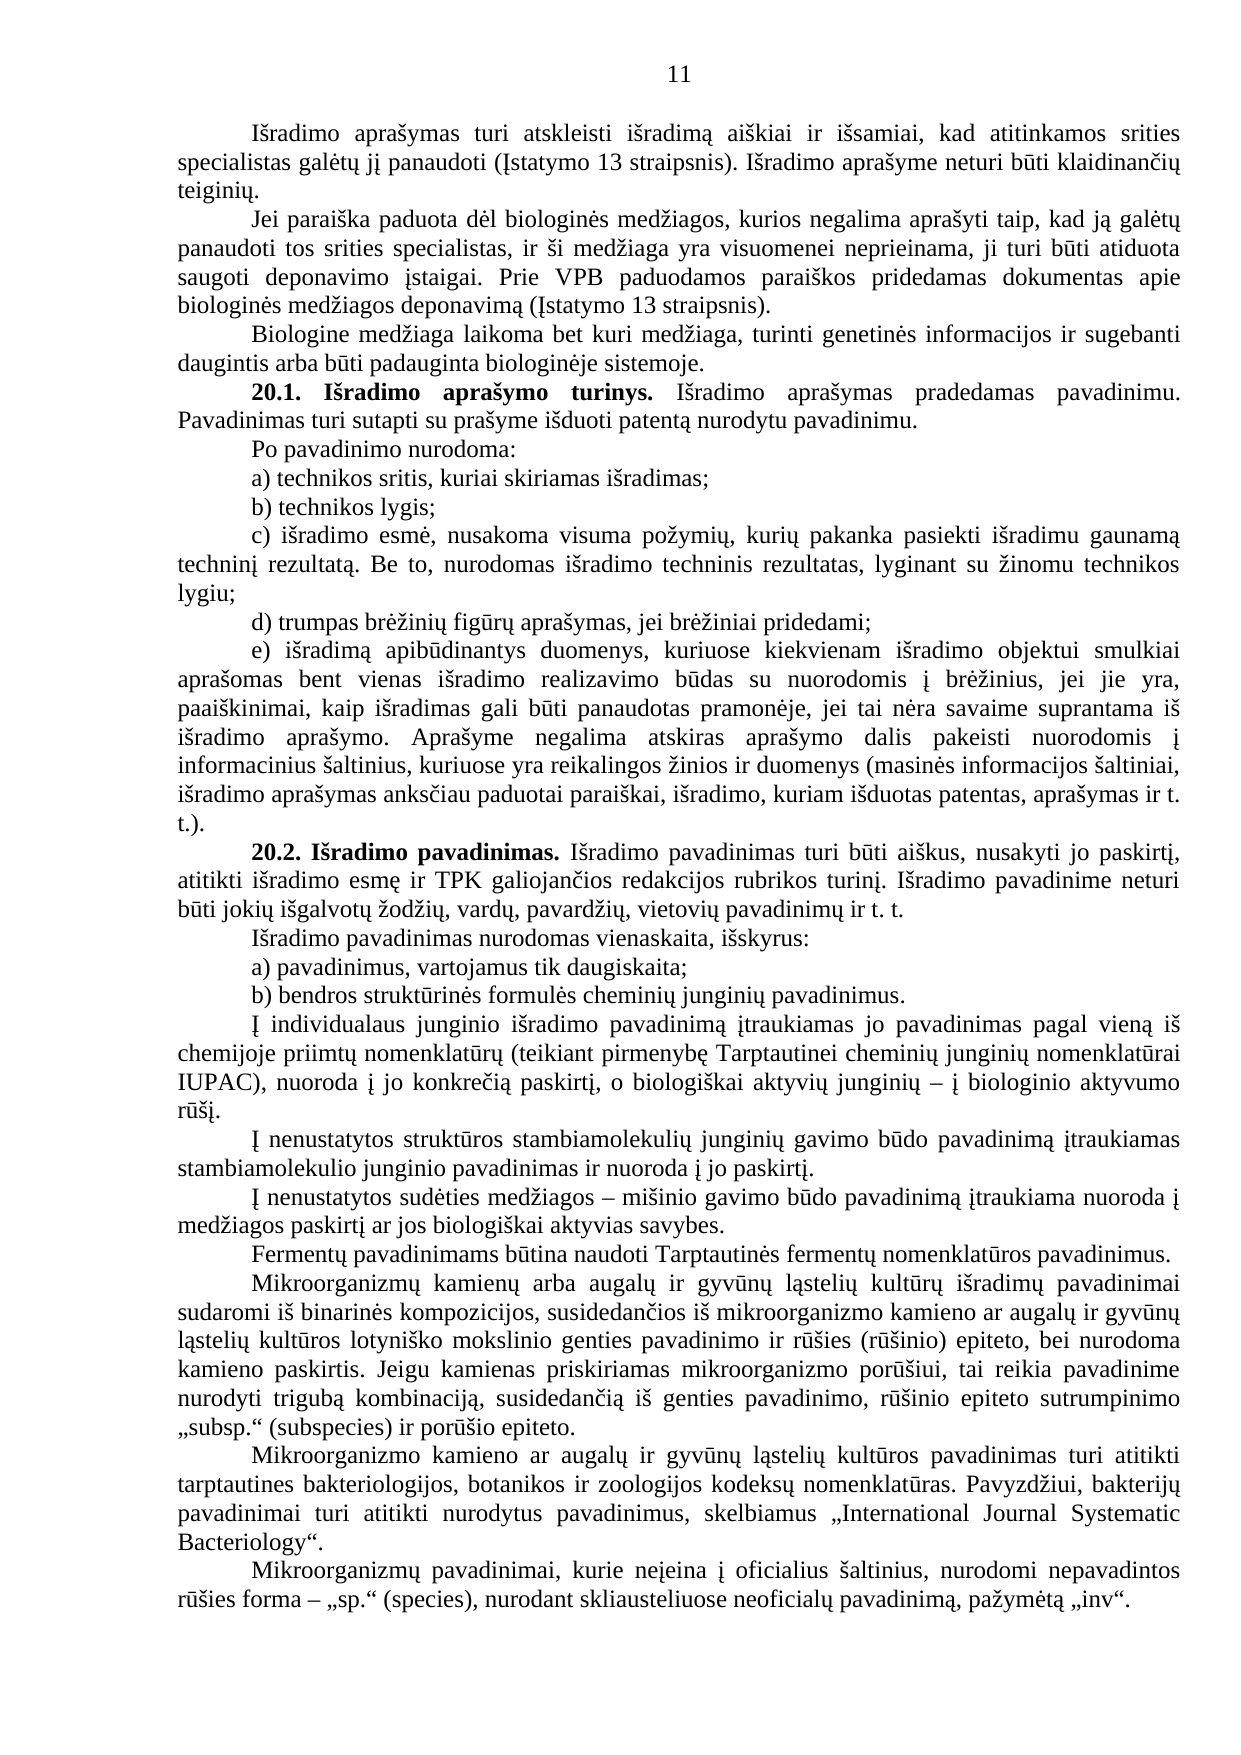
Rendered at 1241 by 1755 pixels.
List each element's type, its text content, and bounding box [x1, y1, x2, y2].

text Išradimo pavadinimas nurodomas vienaskaita, išskyrus: [177, 923, 1181, 952]
text Po pavadinimo nurodoma: [177, 434, 1181, 463]
text 20.2. Išradimo pavadinimas. Išradimo pavadinimas turi būti aiškus, nusakyti jo paskirtį, atitikti išradimo esmę ir TPK galiojančios redakcijos rubrikos turinį. Išradimo pavadinime neturi būti jokių išgalvotų žodžių, vardų, pavardžių, vietovių pavadinimų ir t. t. [177, 837, 1181, 923]
text a) technikos sritis, kuriai skiriamas išradimas; [177, 463, 1181, 492]
text Mikroorganizmų kamienų arba augalų ir gyvūnų ląstelių kultūrų išradimų pavadinimai sudaromi iš binarinės kompozicijos, susidedančios iš mikroorganizmo kamieno ar augalų ir gyvūnų ląstelių kultūros lotyniško mokslinio genties pavadinimo ir rūšies (rūšinio) epiteto, bei nurodoma kamieno paskirtis. Jeigu kamienas priskiriamas mikroorganizmo porūšiui, tai reikia pavadinime nurodyti trigubą kombinaciją, susidedančią iš genties pavadinimo, rūšinio epiteto sutrumpinimo „subsp.“ (subspecies) ir porūšio epiteto. [177, 1268, 1181, 1441]
text Į nenustatytos sudėties medžiagos – mišinio gavimo būdo pavadinimą įtraukiama nuoroda į medžiagos paskirtį ar jos biologiškai aktyvias savybes. [177, 1182, 1181, 1239]
text Išradimo aprašymas turi atskleisti išradimą aiškiai ir išsamiai, kad atitinkamos srities specialistas galėtų jį panaudoti (Įstatymo 13 straipsnis). Išradimo aprašyme neturi būti klaidinančių teiginių. [177, 118, 1181, 204]
text d) trumpas brėžinių figūrų aprašymas, jei brėžiniai pridedami; [177, 607, 1181, 636]
text 20.1. Išradimo aprašymo turinys. Išradimo aprašymas pradedamas pavadinimu. Pavadinimas turi sutapti su prašyme išduoti patentą nurodytu pavadinimu. [177, 377, 1181, 434]
text e) išradimą apibūdinantys duomenys, kuriuose kiekvienam išradimo objektui smulkiai aprašomas bent vienas išradimo realizavimo būdas su nuorodomis į brėžinius, jei jie yra, paaiškinimai, kaip išradimas gali būti panaudotas pramonėje, jei tai nėra savaime suprantama iš išradimo aprašymo. Aprašyme negalima atskiras aprašymo dalis pakeisti nuorodomis į informacinius šaltinius, kuriuose yra reikalingos žinios ir duomenys (masinės informacijos šaltiniai, išradimo aprašymas anksčiau paduotai paraiškai, išradimo, kuriam išduotas patentas, aprašymas ir t. t.). [177, 636, 1181, 837]
text Į nenustatytos struktūros stambiamolekulių junginių gavimo būdo pavadinimą įtraukiamas stambiamolekulio junginio pavadinimas ir nuoroda į jo paskirtį. [177, 1124, 1181, 1182]
text c) išradimo esmė, nusakoma visuma požymių, kurių pakanka pasiekti išradimu gaunamą techninį rezultatą. Be to, nurodomas išradimo techninis rezultatas, lyginant su žinomu technikos lygiu; [177, 521, 1181, 607]
text Jei paraiška paduota dėl biologinės medžiagos, kurios negalima aprašyti taip, kad ją galėtų panaudoti tos srities specialistas, ir ši medžiaga yra visuomenei neprieinama, ji turi būti atiduota saugoti deponavimo įstaigai. Prie VPB paduodamos paraiškos pridedamas dokumentas apie biologinės medžiagos deponavimą (Įstatymo 13 straipsnis). [177, 204, 1181, 319]
text b) technikos lygis; [177, 492, 1181, 521]
text Mikroorganizmo kamieno ar augalų ir gyvūnų ląstelių kultūros pavadinimas turi atitikti tarptautines bakteriologijos, botanikos ir zoologijos kodeksų nomenklatūras. Pavyzdžiui, bakterijų pavadinimai turi atitikti nurodytus pavadinimus, skelbiamus „International Journal Systematic Bacteriology“. [177, 1441, 1181, 1556]
text Fermentų pavadinimams būtina naudoti Tarptautinės fermentų nomenklatūros pavadinimus. [177, 1239, 1181, 1268]
text b) bendros struktūrinės formulės cheminių junginių pavadinimus. [177, 981, 1181, 1009]
text a) pavadinimus, vartojamus tik daugiskaita; [177, 952, 1181, 981]
text Į individualaus junginio išradimo pavadinimą įtraukiamas jo pavadinimas pagal vieną iš chemijoje priimtų nomenklatūrų (teikiant pirmenybę Tarptautinei cheminių junginių nomenklatūrai IUPAC), nuoroda į jo konkrečią paskirtį, o biologiškai aktyvių junginių – į biologinio aktyvumo rūšį. [177, 1009, 1181, 1124]
text Mikroorganizmų pavadinimai, kurie neįeina į oficialius šaltinius, nurodomi nepavadintos rūšies forma – „sp.“ (species), nurodant skliausteliuose neoficialų pavadinimą, pažymėtą „inv“. [177, 1556, 1181, 1613]
text Biologine medžiaga laikoma bet kuri medžiaga, turinti genetinės informacijos ir sugebanti daugintis arba būti padauginta biologinėje sistemoje. [177, 319, 1181, 377]
